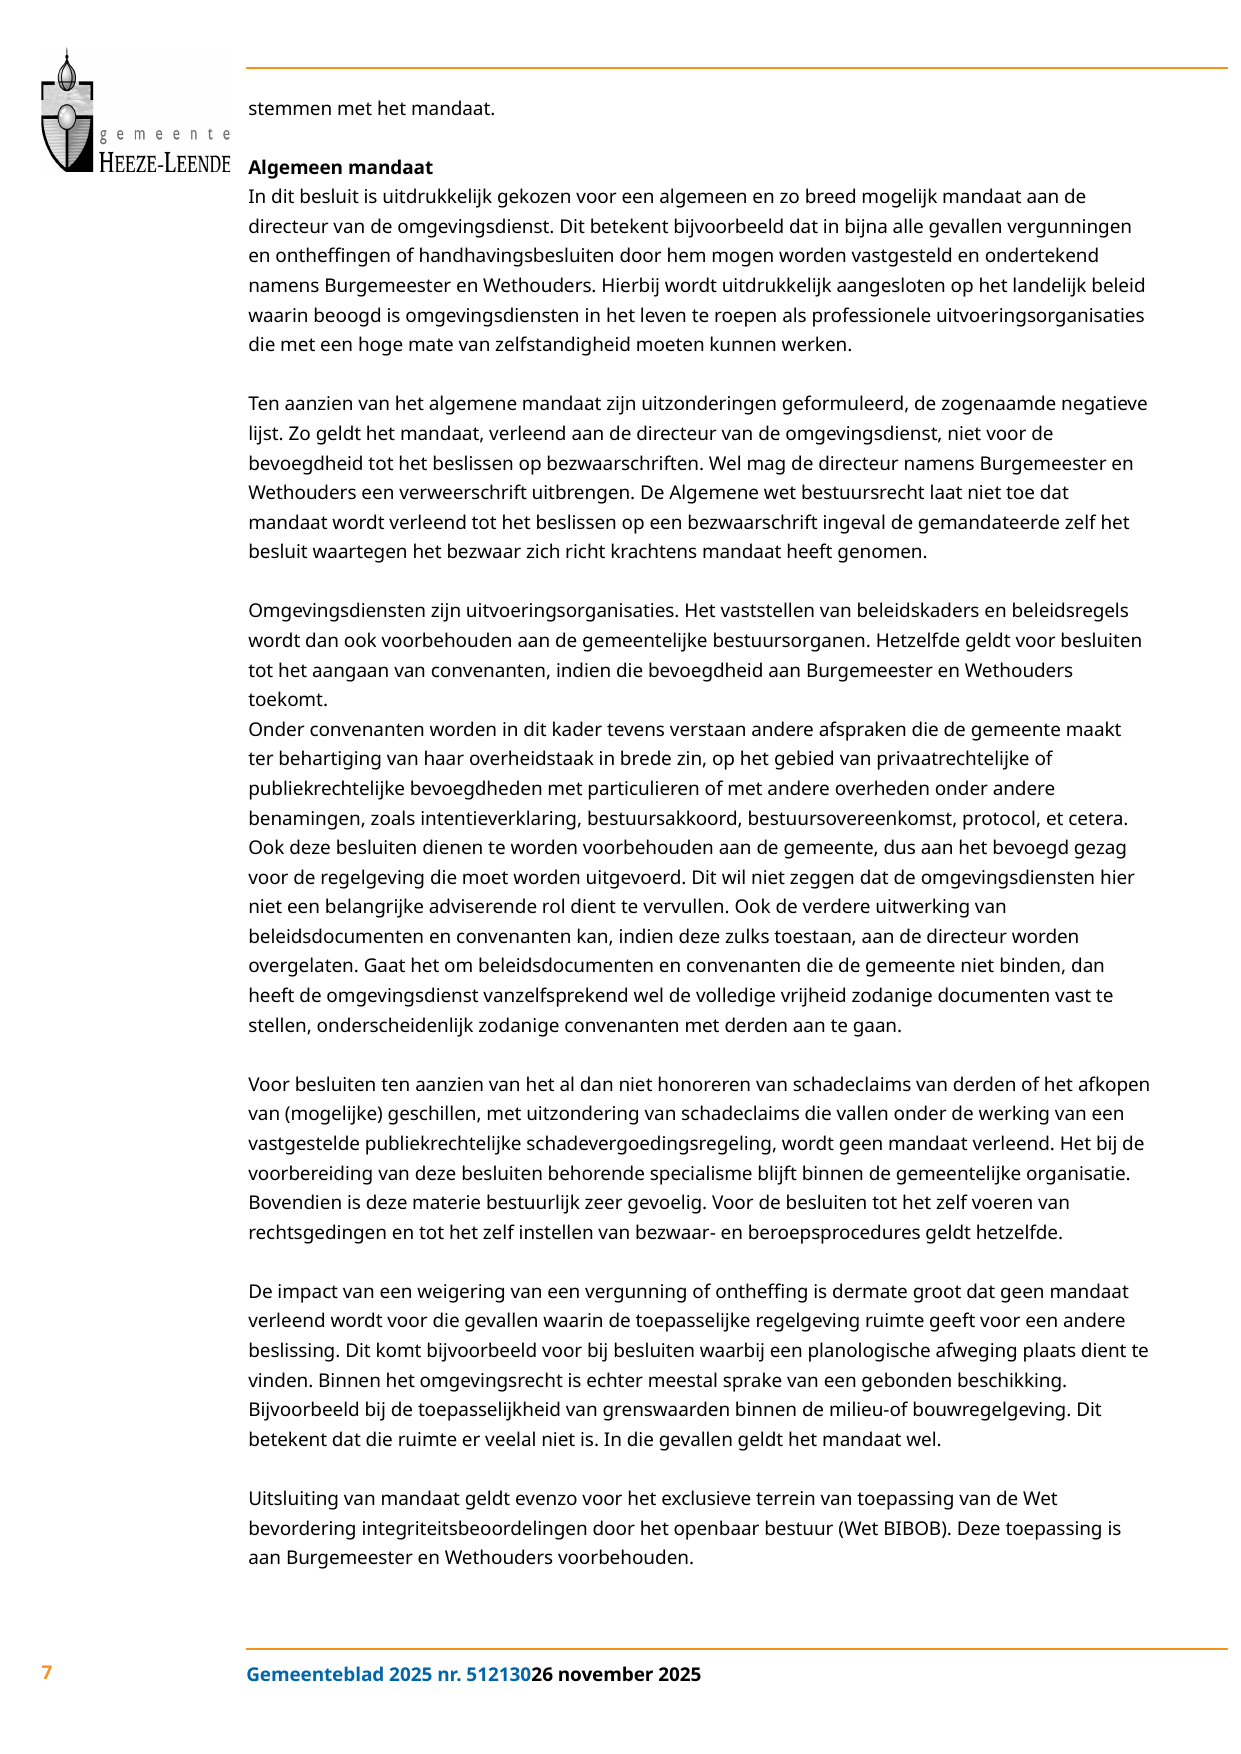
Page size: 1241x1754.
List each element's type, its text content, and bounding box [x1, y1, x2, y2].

text De impact van een weigering van een vergunning of ontheffing is dermate groot dat geen mandaat verleend wordt voor die gevallen waarin de toepasselijke regelgeving ruimte geeft voor een andere beslissing. Dit komt bijvoorbeeld voor bij besluiten waarbij een planologische afweging plaats dient te vinden. Binnen het omgevingsrecht is echter meestal sprake van een gebonden beschikking. Bijvoorbeeld bij de toepasselijkheid van grenswaarden binnen de milieu-of bouwregelgeving. Dit betekent dat die ruimte er veelal niet is. In die gevallen geldt het mandaat wel. [248, 1278, 1152, 1452]
text Algemeen mandaat [248, 154, 1152, 180]
text In dit besluit is uitdrukkelijk gekozen voor een algemeen en zo breed mogelijk mandaat aan de directeur van de omgevingsdienst. Dit betekent bijvoorbeeld dat in bijna alle gevallen vergunningen en ontheffingen of handhavingsbesluiten door hem mogen worden vastgesteld en ondertekend namens Burgemeester en Wethouders. Hierbij wordt uitdrukkelijk aangesloten op het landelijk beleid waarin beoogd is omgevingsdiensten in het leven te roepen als professionele uitvoeringsorganisaties die met een hoge mate van zelfstandigheid moeten kunnen werken. [248, 183, 1152, 357]
picture [41, 47, 231, 172]
text Onder convenanten worden in dit kader tevens verstaan andere afspraken die de gemeente maakt ter behartiging van haar overheidstaak in brede zin, op het gebied van privaatrechtelijke of publiekrechtelijke bevoegdheden met particulieren of met andere overheden onder andere benamingen, zoals intentieverklaring, bestuursakkoord, bestuursovereenkomst, protocol, et cetera. [248, 716, 1152, 831]
text Ten aanzien van het algemene mandaat zijn uitzonderingen geformuleerd, de zogenaamde negatieve lijst. Zo geldt het mandaat, verleend aan de directeur van de omgevingsdienst, niet voor de bevoegdheid tot het beslissen op bezwaarschriften. Wel mag de directeur namens Burgemeester en Wethouders een verweerschrift uitbrengen. De Algemene wet bestuursrecht laat niet toe dat mandaat wordt verleend tot het beslissen op een bezwaarschrift ingeval de gemandateerde zelf het besluit waartegen het bezwaar zich richt krachtens mandaat heeft genomen. [248, 391, 1152, 564]
text Ook deze besluiten dienen te worden voorbehouden aan de gemeente, dus aan het bevoegd gezag voor de regelgeving die moet worden uitgevoerd. Dit wil niet zeggen dat de omgevingsdiensten hier niet een belangrijke adviserende rol dient te vervullen. Ook de verdere uitwerking van beleidsdocumenten en convenanten kan, indien deze zulks toestaan, aan de directeur worden overgelaten. Gaat het om beleidsdocumenten en convenanten die de gemeente niet binden, dan heeft de omgevingsdienst vanzelfsprekend wel de volledige vrijheid zodanige documenten vast te stellen, onderscheidenlijk zodanige convenanten met derden aan te gaan. [248, 834, 1152, 1038]
text Voor besluiten ten aanzien van het al dan niet honoreren van schadeclaims van derden of het afkopen van (mogelijke) geschillen, met uitzondering van schadeclaims die vallen onder de werking van een vastgestelde publiekrechtelijke schadevergoedingsregeling, wordt geen mandaat verleend. Het bij de voorbereiding van deze besluiten behorende specialisme blijft binnen de gemeentelijke organisatie. Bovendien is deze materie bestuurlijk zeer gevoelig. Voor de besluiten tot het zelf voeren van rechtsgedingen en tot het zelf instellen van bezwaar- en beroepsprocedures geldt hetzelfde. [248, 1071, 1152, 1245]
text Uitsluiting van mandaat geldt evenzo voor het exclusieve terrein van toepassing van de Wet bevordering integriteitsbeoordelingen door het openbaar bestuur (Wet BIBOB). Deze toepassing is aan Burgemeester en Wethouders voorbehouden. [248, 1485, 1152, 1570]
text stemmen met het mandaat. [248, 95, 1152, 121]
text Omgevingsdiensten zijn uitvoeringsorganisaties. Het vaststellen van beleidskaders en beleidsregels wordt dan ook voorbehouden aan de gemeentelijke bestuursorganen. Hetzelfde geldt voor besluiten tot het aangaan van convenanten, indien die bevoegdheid aan Burgemeester en Wethouders toekomt. [248, 598, 1152, 712]
